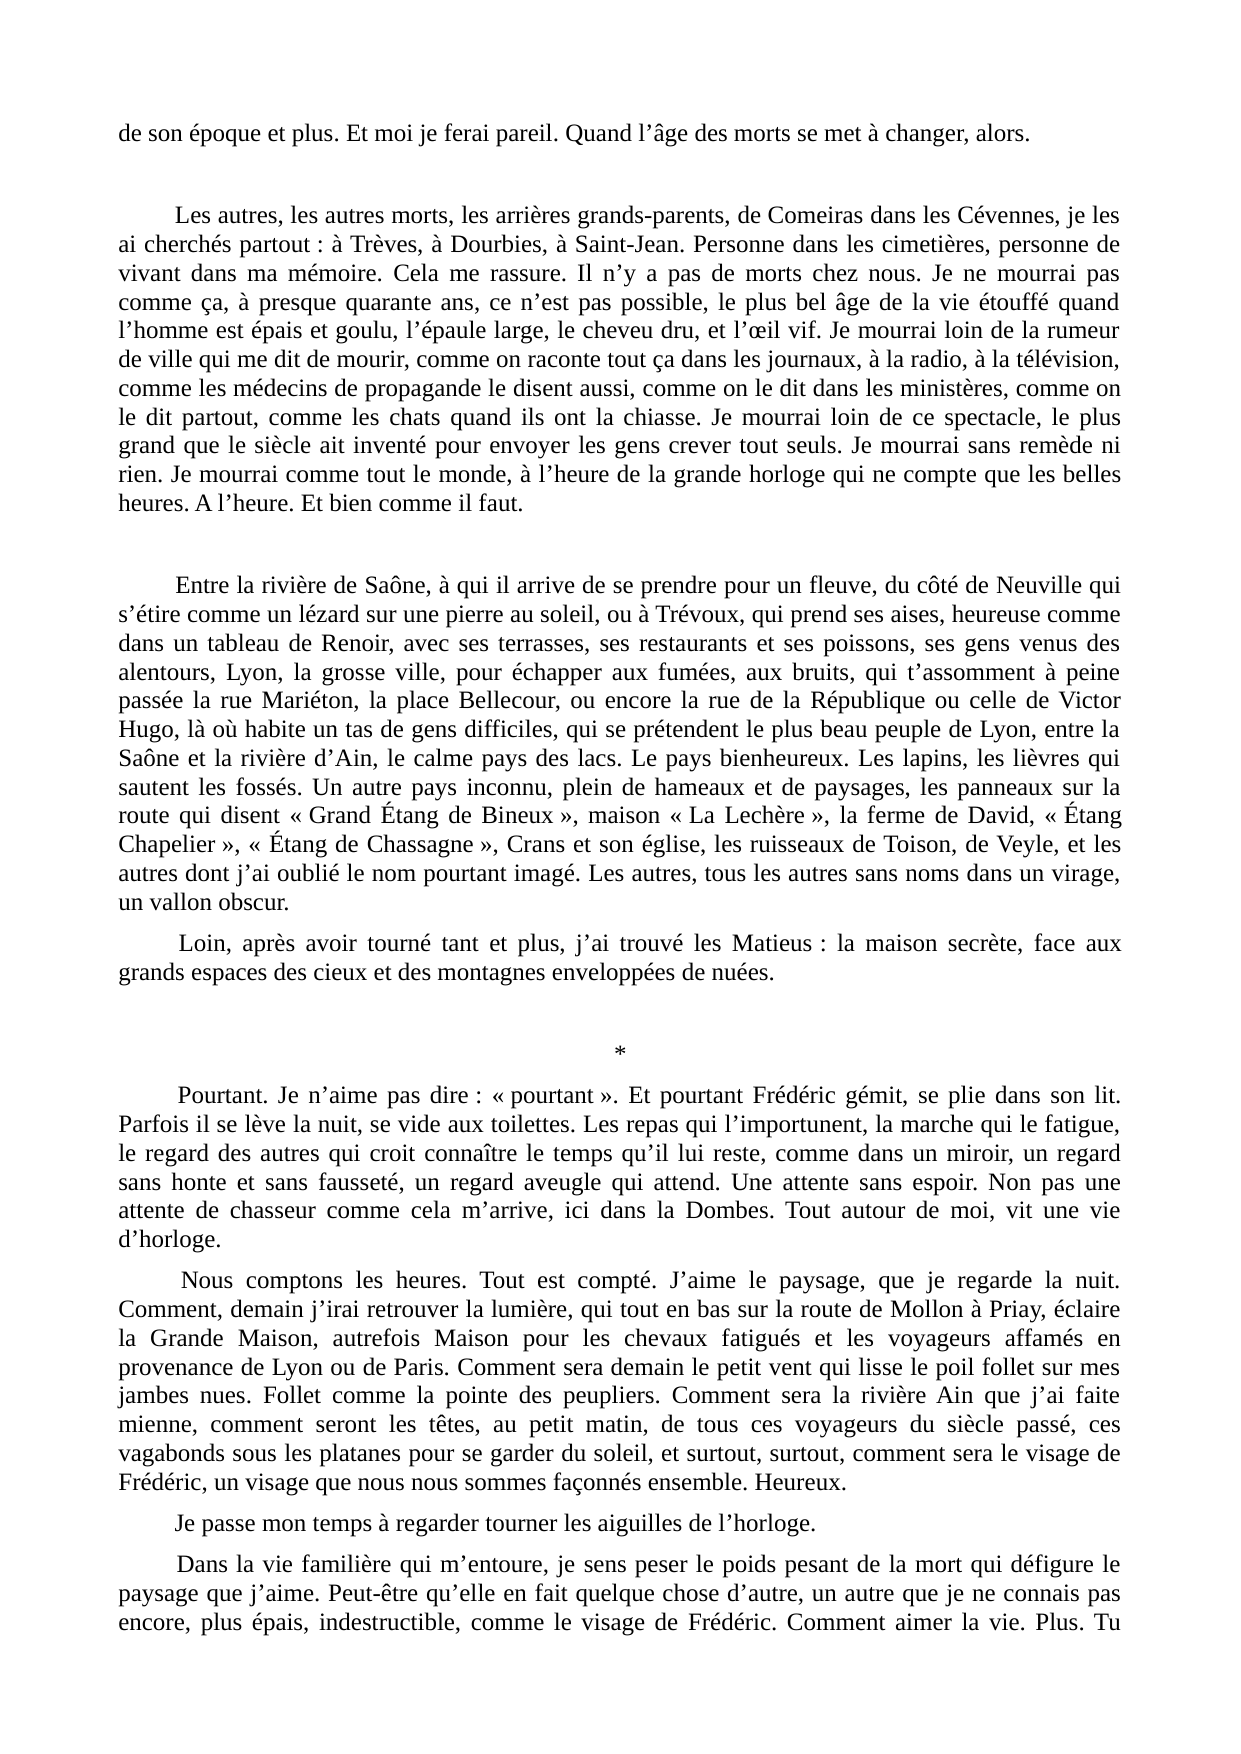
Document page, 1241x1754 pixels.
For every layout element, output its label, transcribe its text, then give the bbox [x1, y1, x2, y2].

text de son époque et plus. Et moi je ferai pareil. Quand l’âge des morts se met à changer, alors. [118, 118, 1122, 147]
text Pourtant. Je n’aime pas dire : « pourtant ». Et pourtant Frédéric gémit, se plie dans son lit. Parfois il se lève la nuit, se vide aux toilettes. Les repas qui l’importunent, la marche qui le fatigue, le regard des autres qui croit connaître le temps qu’il lui reste, comme dans un miroir, un regard sans honte et sans fausseté, un regard aveugle qui attend. Une attente sans espoir. Non pas une attente de chasseur comme cela m’arrive, ici dans la Dombes. Tout autour de moi, vit une vie d’horloge. [118, 1081, 1122, 1253]
text * [118, 1039, 1122, 1068]
text Les autres, les autres morts, les arrières grands-parents, de Comeiras dans les Cévennes, je les ai cherchés partout : à Trèves, à Dourbies, à Saint-Jean. Personne dans les cimetières, personne de vivant dans ma mémoire. Cela me rassure. Il n’y a pas de morts chez nous. Je ne mourrai pas comme ça, à presque quarante ans, ce n’est pas possible, le plus bel âge de la vie étouffé quand l’homme est épais et goulu, l’épaule large, le cheveu dru, et l’œil vif. Je mourrai loin de la rumeur de ville qui me dit de mourir, comme on raconte tout ça dans les journaux, à la radio, à la télévision, comme les médecins de propagande le disent aussi, comme on le dit dans les ministères, comme on le dit partout, comme les chats quand ils ont la chiasse. Je mourrai loin de ce spectacle, le plus grand que le siècle ait inventé pour envoyer les gens crever tout seuls. Je mourrai sans remède ni rien. Je mourrai comme tout le monde, à l’heure de la grande horloge qui ne compte que les belles heures. A l’heure. Et bien comme il faut. [118, 201, 1122, 517]
text Entre la rivière de Saône, à qui il arrive de se prendre pour un fleuve, du côté de Neuville qui s’étire comme un lézard sur une pierre au soleil, ou à Trévoux, qui prend ses aises, heureuse comme dans un tableau de Renoir, avec ses terrasses, ses restaurants et ses poissons, ses gens venus des alentours, Lyon, la grosse ville, pour échapper aux fumées, aux bruits, qui t’assomment à peine passée la rue Mariéton, la place Bellecour, ou encore la rue de la République ou celle de Victor Hugo, là où habite un tas de gens difficiles, qui se prétendent le plus beau peuple de Lyon, entre la Saône et la rivière d’Ain, le calme pays des lacs. Le pays bienheureux. Les lapins, les lièvres qui sautent les fossés. Un autre pays inconnu, plein de hameaux et de paysages, les panneaux sur la route qui disent « Grand Étang de Bineux », maison « La Lechère », la ferme de David, « Étang Chapelier », « Étang de Chassagne », Crans et son église, les ruisseaux de Toison, de Veyle, et les autres dont j’ai oublié le nom pourtant imagé. Les autres, tous les autres sans noms dans un virage, un vallon obscur. [118, 571, 1122, 916]
text Dans la vie familière qui m’entoure, je sens peser le poids pesant de la mort qui défigure le paysage que j’aime. Peut-être qu’elle en fait quelque chose d’autre, un autre que je ne connais pas encore, plus épais, indestructible, comme le visage de Frédéric. Comment aimer la vie. Plus. Tu [118, 1549, 1122, 1636]
text Je passe mon temps à regarder tourner les aiguilles de l’horloge. [118, 1508, 1122, 1537]
text Nous comptons les heures. Tout est compté. J’aime le paysage, que je regarde la nuit. Comment, demain j’irai retrouver la lumière, qui tout en bas sur la route de Mollon à Priay, éclaire la Grande Maison, autrefois Maison pour les chevaux fatigués et les voyageurs affamés en provenance de Lyon ou de Paris. Comment sera demain le petit vent qui lisse le poil follet sur mes jambes nues. Follet comme la pointe des peupliers. Comment sera la rivière Ain que j’ai faite mienne, comment seront les têtes, au petit matin, de tous ces voyageurs du siècle passé, ces vagabonds sous les platanes pour se garder du soleil, et surtout, surtout, comment sera le visage de Frédéric, un visage que nous nous sommes façonnés ensemble. Heureux. [118, 1266, 1122, 1496]
text Loin, après avoir tourné tant et plus, j’ai trouvé les Matieus : la maison secrète, face aux grands espaces des cieux et des montagnes enveloppées de nuées. [118, 928, 1122, 986]
